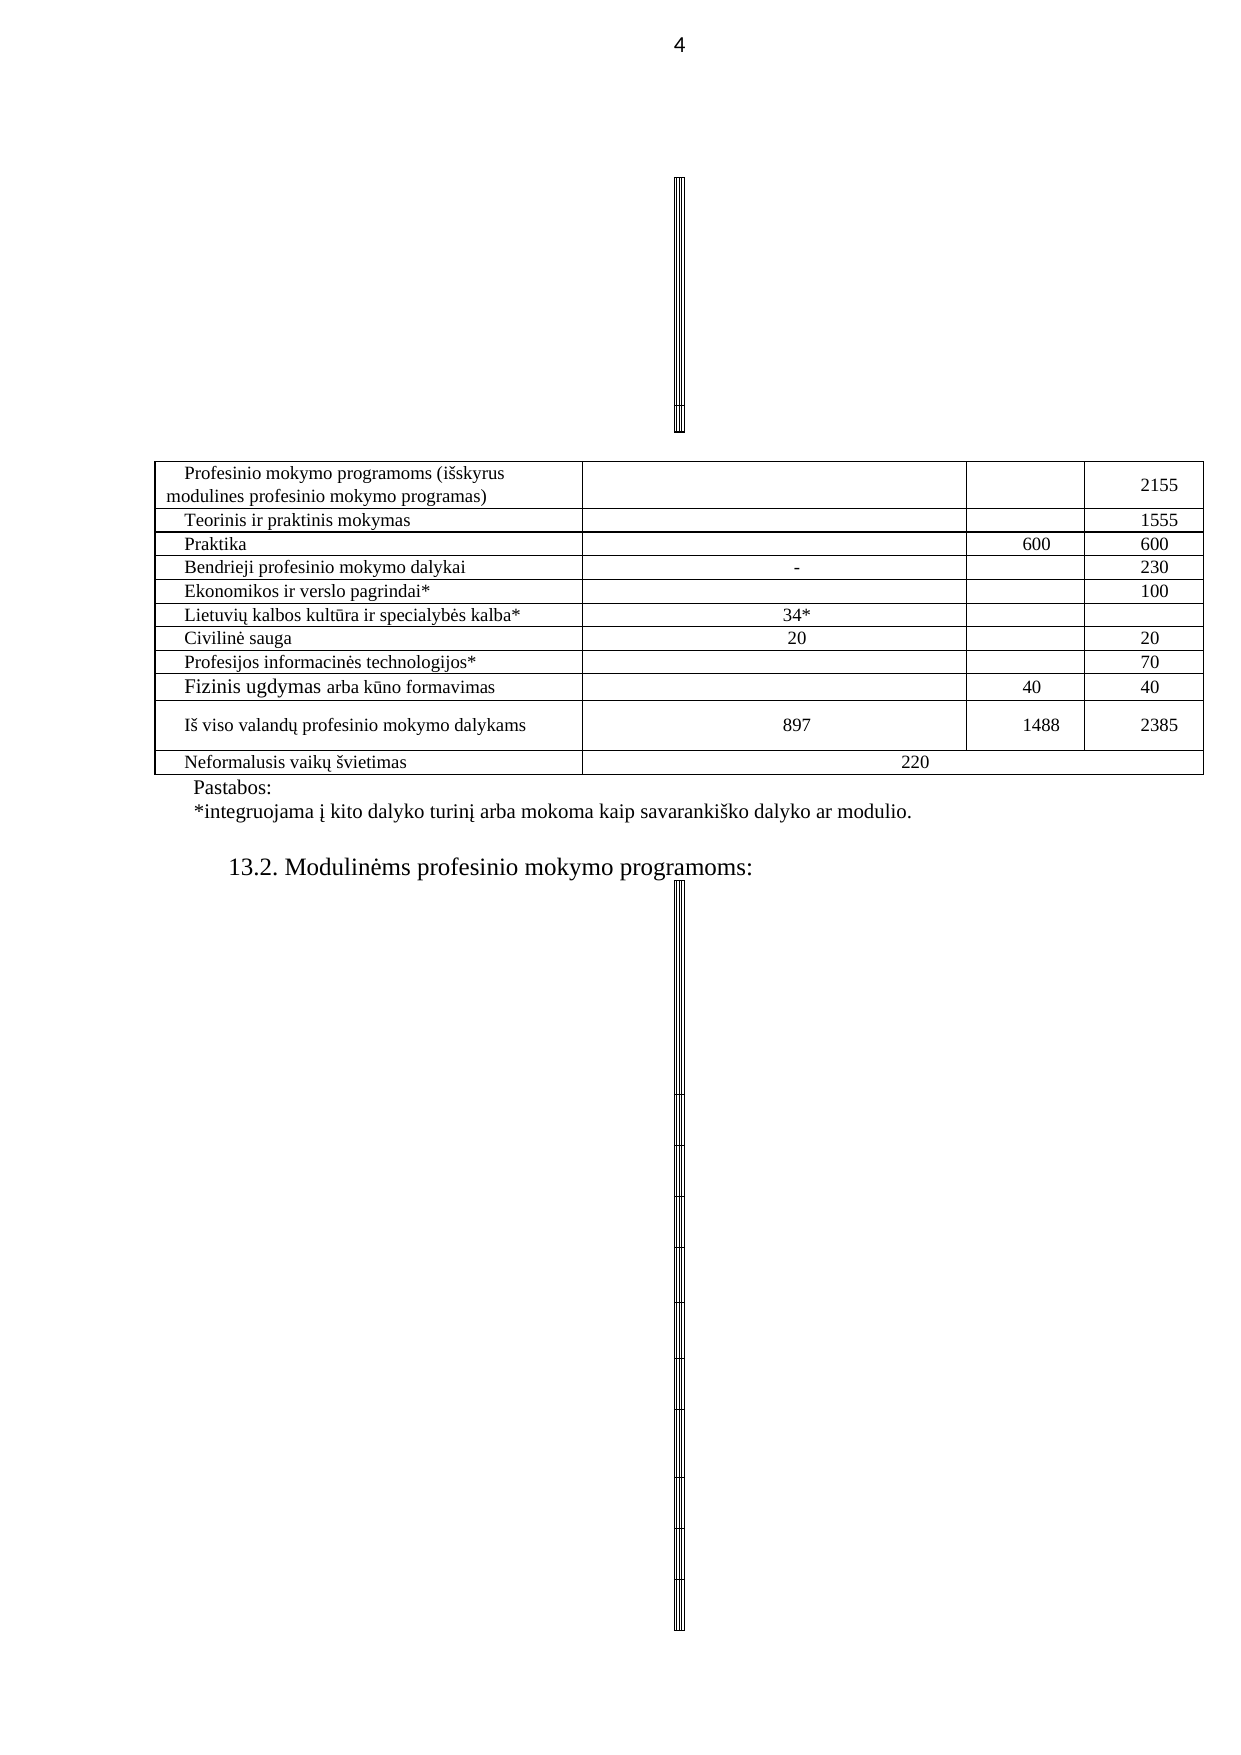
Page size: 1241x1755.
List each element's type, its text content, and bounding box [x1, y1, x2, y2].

table_cell [967, 580, 1084, 602]
table_cell Neformalusis vaikų švietimas [156, 751, 582, 774]
table_cell [967, 651, 1084, 673]
table_cell Ekonomikos ir verslo pagrindai* [156, 580, 582, 602]
table_cell Lietuvių kalbos kultūra ir specialybės kalba* [156, 604, 582, 626]
table_cell 2385 [1085, 701, 1203, 750]
table_cell 897 [583, 701, 966, 750]
text 13.2. Modulinėms profesinio mokymo programoms: [177, 852, 1181, 880]
table_cell Civilinė sauga [156, 627, 582, 650]
table_cell Praktika [156, 533, 582, 555]
table_cell Iš viso valandų profesinio mokymo dalykams [156, 701, 582, 750]
table_cell 220 [583, 751, 1203, 774]
table_cell - [583, 556, 966, 579]
table_cell 70 [1085, 651, 1203, 673]
table_header [967, 462, 1084, 508]
table_cell 20 [1085, 627, 1203, 650]
table_header Profesinio mokymo programoms (išskyrus modulines profesinio mokymo programas) [156, 462, 582, 508]
table_cell [967, 509, 1084, 531]
table_cell Bendrieji profesinio mokymo dalykai [156, 556, 582, 579]
text *integruojama į kito dalyko turinį arba mokoma kaip savarankiško dalyko ar modulio. [177, 799, 1181, 823]
table_cell [967, 627, 1084, 650]
table_cell Fizinis ugdymas arba kūno formavimas [156, 674, 582, 700]
table_cell 20 [583, 627, 966, 650]
table_cell [1085, 604, 1203, 626]
table_cell [583, 580, 966, 602]
table_cell [583, 533, 966, 555]
table_cell [583, 509, 966, 531]
table_cell [583, 651, 966, 673]
table_cell 40 [967, 674, 1084, 700]
table_cell 100 [1085, 580, 1203, 602]
table_cell [967, 556, 1084, 579]
table_cell 34* [583, 604, 966, 626]
table_cell 230 [1085, 556, 1203, 579]
table_cell Teorinis ir praktinis mokymas [156, 509, 582, 531]
table_cell 600 [1085, 533, 1203, 555]
table_cell [967, 604, 1084, 626]
table_cell 1555 [1085, 509, 1203, 531]
table_cell 600 [967, 533, 1084, 555]
text Pastabos: [118, 775, 1181, 799]
table_cell [583, 674, 966, 700]
table_header 2155 [1085, 462, 1203, 508]
table_cell 40 [1085, 674, 1203, 700]
table_cell Profesijos informacinės technologijos* [156, 651, 582, 673]
table_header [583, 462, 966, 508]
table_cell 1488 [967, 701, 1084, 750]
